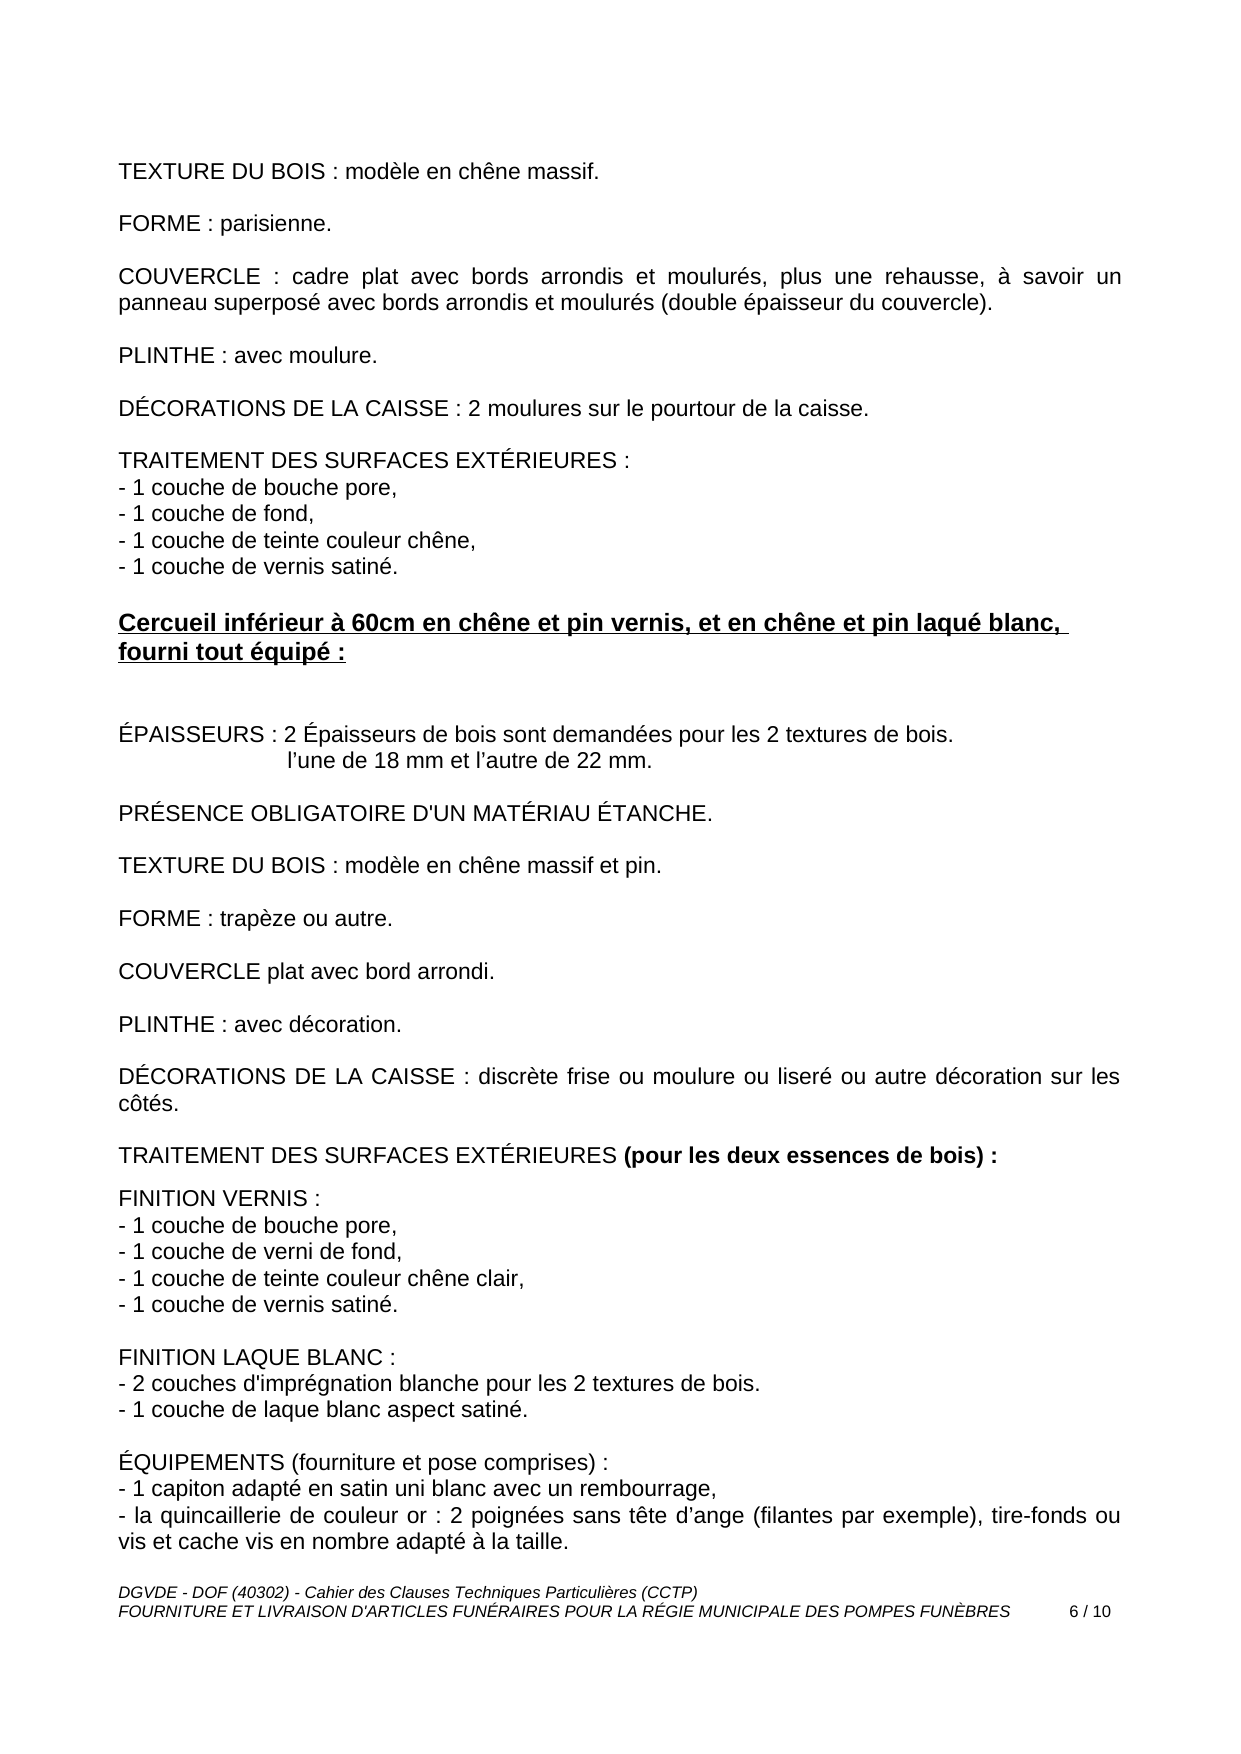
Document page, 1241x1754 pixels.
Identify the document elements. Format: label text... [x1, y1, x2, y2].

text Présence obligatoire d'un matériau étanche. [118, 800, 1122, 826]
text - 1 couche de teinte couleur chêne clair, [118, 1264, 1122, 1291]
text - 1 couche de bouche pore, [118, 1212, 1122, 1238]
text TRAITEMENT DES SURFACES EXTÉRIEURES (pour les deux essences de bois) : [118, 1142, 1122, 1169]
text DÉCORATIONS DE LA CAISSE : discrète frise ou moulure ou liseré ou autre décoration sur les côtés. [118, 1063, 1122, 1116]
text - 1 couche de teinte couleur chêne, [118, 527, 1122, 553]
text - 1 capiton adapté en satin uni blanc avec un rembourrage, [118, 1475, 1122, 1502]
text - 1 couche de fond, [118, 500, 1122, 527]
text - 1 couche de verni de fond, [118, 1238, 1122, 1264]
text - 2 couches d'imprégnation blanche pour les 2 textures de bois. [118, 1370, 1122, 1396]
text Forme : parisienne. [118, 210, 1122, 237]
text TEXTURE DU BOIS : modèle en chêne massif et pin. [118, 852, 1122, 879]
text Équipements (fourniture et pose comprises) : [118, 1449, 1122, 1475]
text FINITION VERNIS : [118, 1185, 1122, 1212]
text Plinthe : avec moulure. [118, 342, 1122, 368]
text FORME : trapèze ou autre. [118, 905, 1122, 931]
text Cercueil inférieur à 60cm en chêne et pin vernis, et en chêne et pin laqué blanc, fourni tout équipé : [118, 608, 1122, 666]
text Épaisseurs : 2 épaisseurs de bois sont demandées pour les 2 textures de bois. [118, 721, 1122, 747]
text - 1 couche de bouche pore, [118, 474, 1122, 500]
text - la quincaillerie de couleur or : 2 poignées sans tête d’ange (filantes par exemple), tire-fonds ou vis et cache vis en nombre adapté à la taille. [118, 1502, 1122, 1554]
text - 1 couche de vernis satiné. [118, 553, 1122, 579]
text l’une de 18 mm et l’autre de 22 mm. [118, 747, 1122, 773]
text Texture dU bois : modèle en chêne massif. [118, 158, 1122, 184]
text PLINTHE : avec décoration. [118, 1011, 1122, 1037]
text Décorations de la caisse : 2 moulures sur le pourtour de la caisse. [118, 395, 1122, 421]
text - 1 couche de laque blanc aspect satiné. [118, 1396, 1122, 1423]
text FINITION LAQUE BLANC : [118, 1343, 1122, 1370]
text Couvercle : cadre plat avec bords arrondis et moulurés, plus une rehausse, à savoir un panneau superposé avec bords arrondis et moulurés (double épaisseur du couvercle). [118, 263, 1122, 316]
text COUVERCLE plat avec bord arrondi. [118, 958, 1122, 984]
text Traitement des surfaces extérieures : [118, 447, 1122, 474]
text - 1 couche de vernis satiné. [118, 1291, 1122, 1317]
